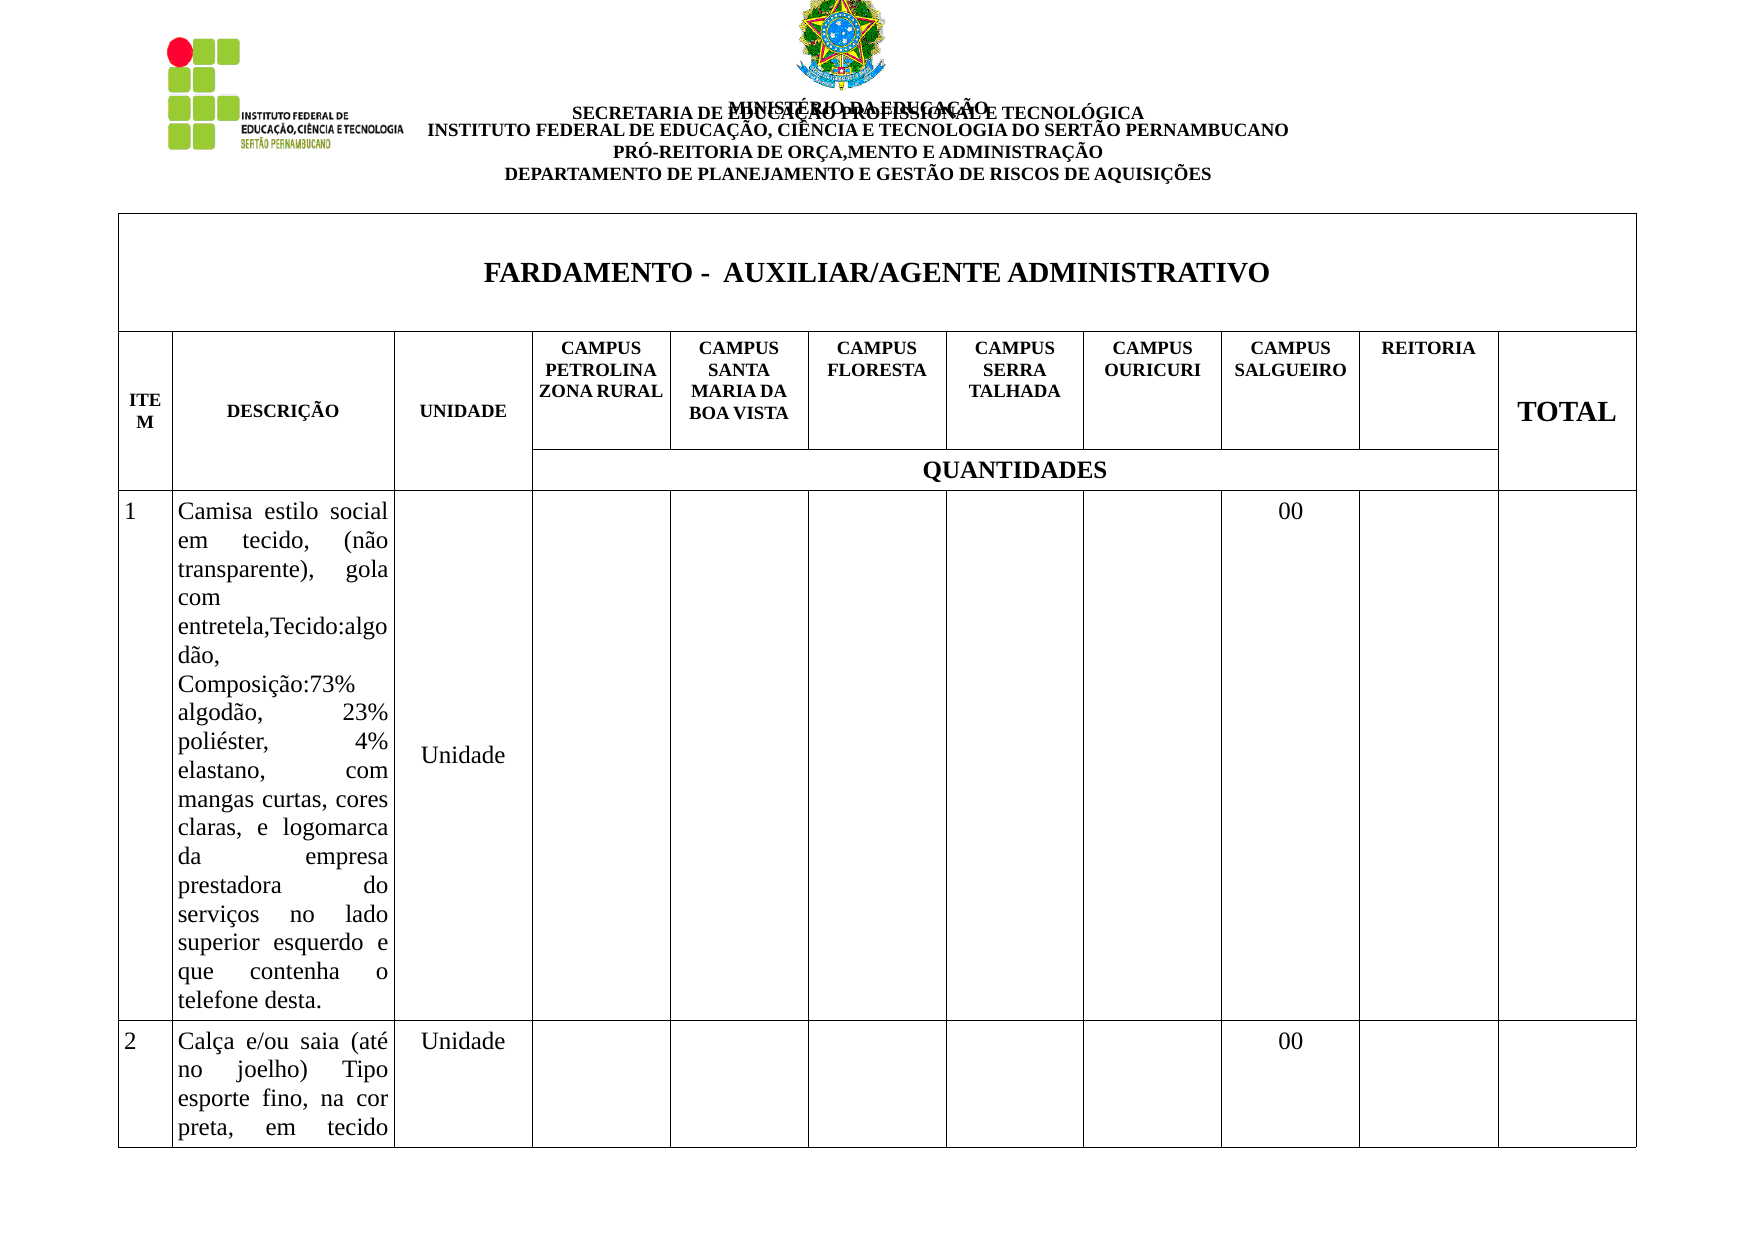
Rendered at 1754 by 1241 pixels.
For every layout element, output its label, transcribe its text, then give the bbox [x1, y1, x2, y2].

table_cell Unidade [395, 1021, 532, 1146]
table_cell DESCRIÇÃO [173, 332, 394, 490]
table_cell REITORIA [1360, 332, 1498, 449]
table_cell [809, 1021, 946, 1146]
table_cell [533, 1021, 670, 1146]
table_cell Calça e/ou saia (até no joelho) Tipo esporte fino, na cor preta, em tecido [173, 1021, 394, 1146]
table_cell 00 [1222, 491, 1359, 1019]
table_cell [947, 1021, 1083, 1146]
table_cell [1499, 1021, 1636, 1146]
table_cell [809, 491, 946, 1019]
table_cell TOTAL [1499, 332, 1636, 490]
table_cell 00 [1222, 1021, 1359, 1146]
table_cell [1360, 491, 1498, 1019]
table_cell QUANTIDADES [533, 450, 1498, 490]
table_cell [671, 491, 808, 1019]
table_cell [671, 1021, 808, 1146]
table_cell Camisa estilo social em tecido, (não transparente), gola com entretela,Tecido:algodão, Composição:73% algodão, 23% poliéster, 4% elastano, com mangas curtas, cores claras, e logomarca da empresa prestadora do serviços no lado superior esquerdo e que contenha o telefone desta. [173, 491, 394, 1019]
table_cell CAMPUS OURICURI [1084, 332, 1221, 449]
table_cell 1 [119, 491, 172, 1019]
table_cell [1084, 491, 1221, 1019]
table_cell CAMPUS PETROLINA ZONA RURAL [533, 332, 670, 449]
table_cell [1360, 1021, 1498, 1146]
table_cell UNIDADE [395, 332, 532, 490]
table_cell [1499, 491, 1636, 1019]
table_cell Unidade [395, 491, 532, 1019]
table_cell [1084, 1021, 1221, 1146]
picture [796, 0, 886, 91]
table_cell CAMPUS SALGUEIRO [1222, 332, 1359, 449]
table_cell ITEM [119, 332, 172, 490]
table_cell CAMPUS SANTA MARIA DA BOA VISTA [671, 332, 808, 449]
table_cell [533, 491, 670, 1019]
picture [157, 35, 411, 156]
table_header FARDAMENTO - AUXILIAR/AGENTE ADMINISTRATIVO [119, 214, 1636, 331]
table_cell CAMPUS SERRA TALHADA [947, 332, 1083, 449]
table_cell CAMPUS FLORESTA [809, 332, 946, 449]
table_cell 2 [119, 1021, 172, 1146]
table_cell [947, 491, 1083, 1019]
